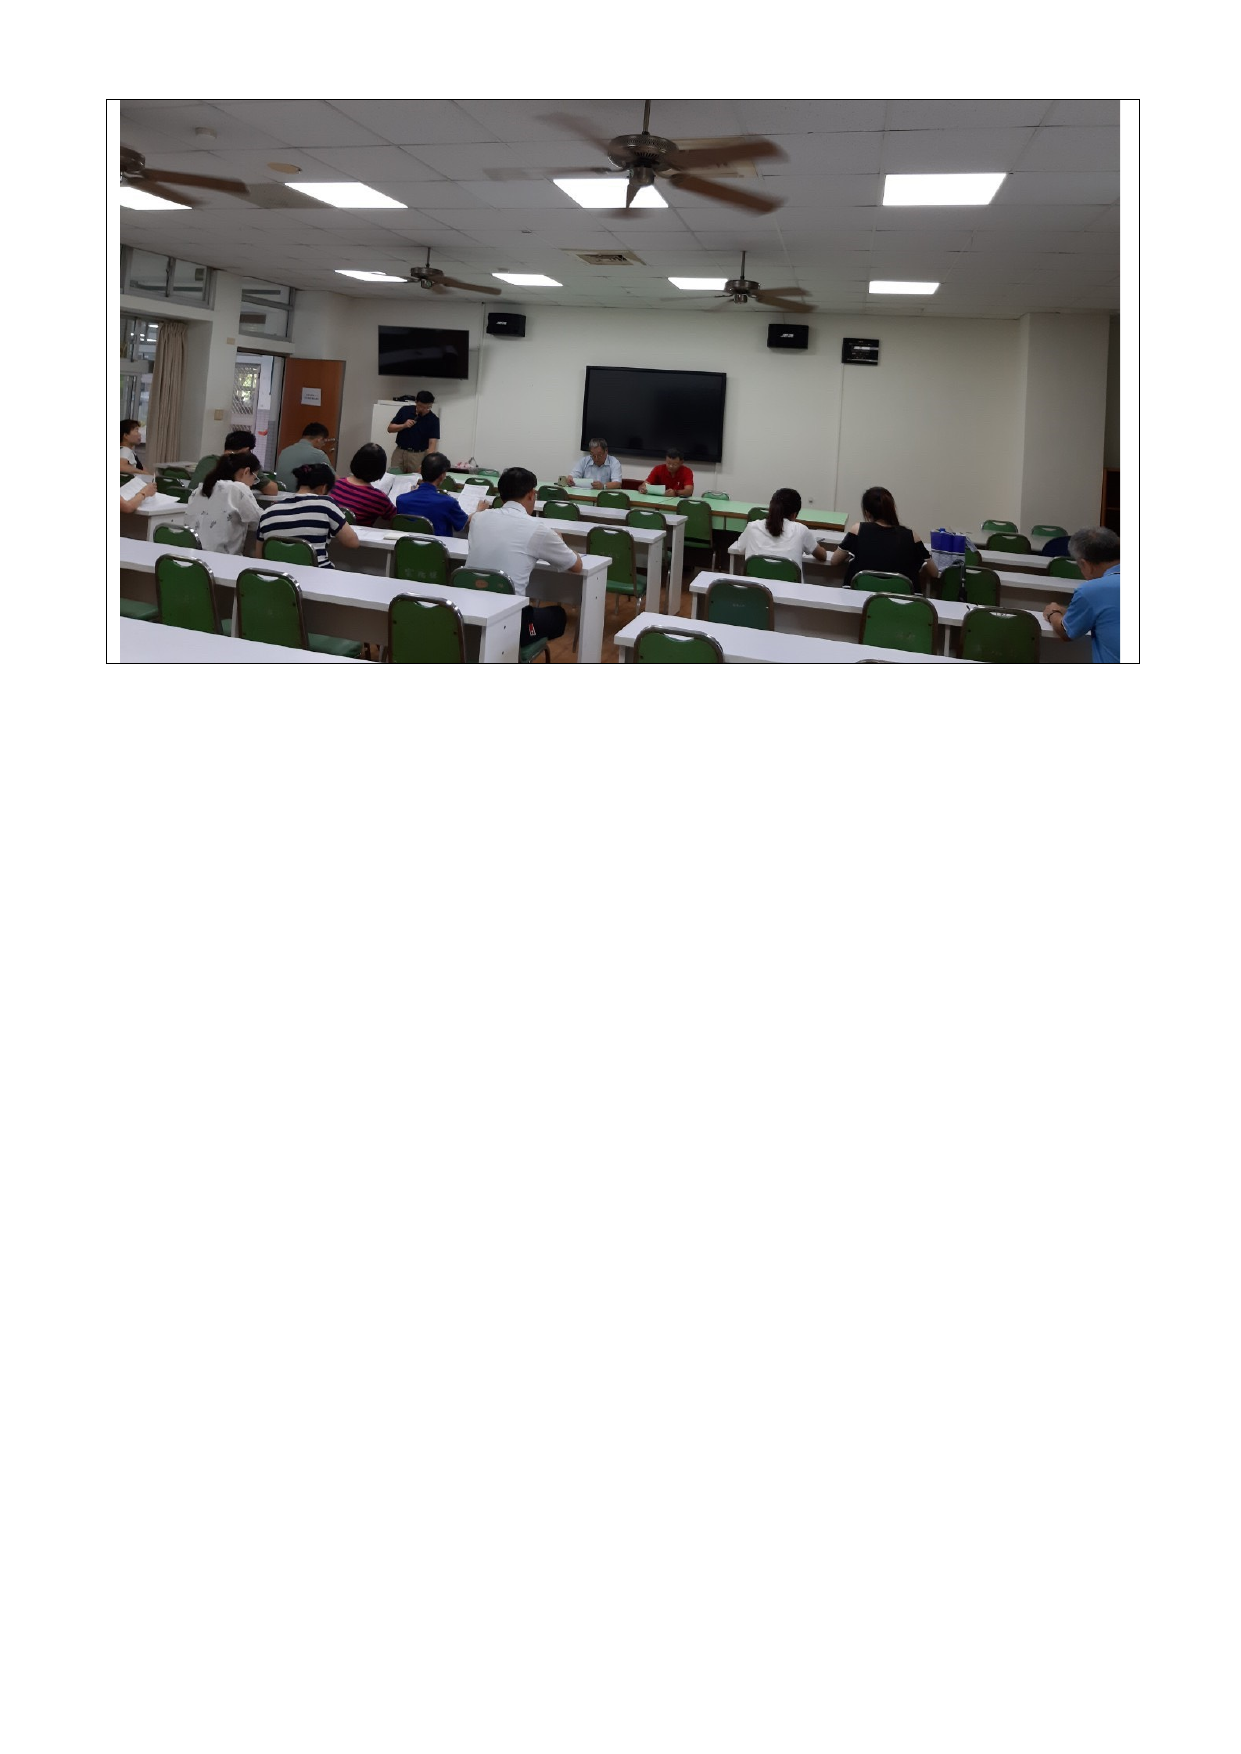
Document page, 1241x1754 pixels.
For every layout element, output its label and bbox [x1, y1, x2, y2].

table_cell [107, 100, 120, 662]
picture [120, 100, 1121, 663]
table_cell [1121, 100, 1139, 662]
